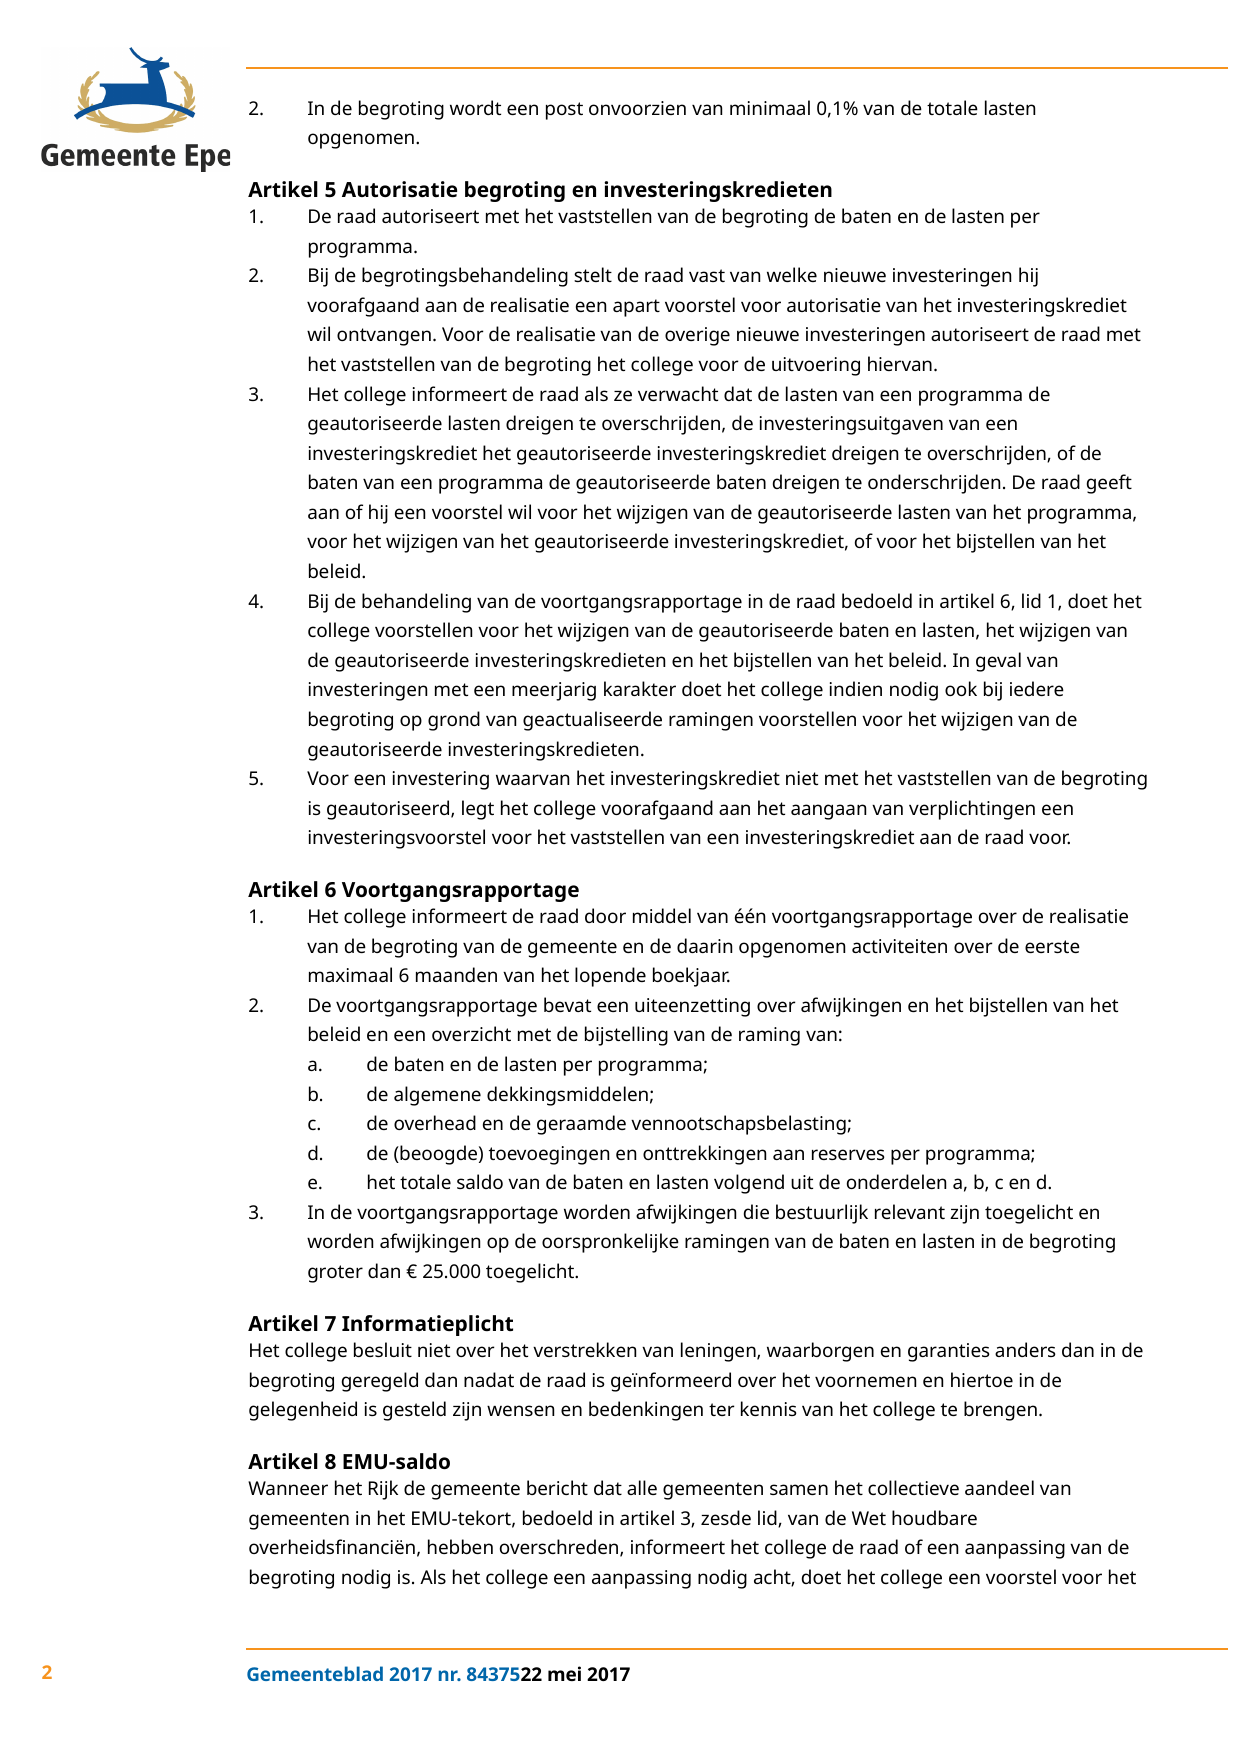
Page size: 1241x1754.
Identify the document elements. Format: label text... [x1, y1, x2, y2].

list de (beoogde) toevoegingen en onttrekkingen aan reserves per programma; [307, 1140, 1152, 1166]
list Bij de begrotingsbehandeling stelt de raad vast van welke nieuwe investeringen hij voorafgaand aan de realisatie een apart voorstel voor autorisatie van het investeringskrediet wil ontvangen. Voor de realisatie van de overige nieuwe investeringen autoriseert de raad met het vaststellen van de begroting het college voor de uitvoering hiervan. [248, 262, 1152, 377]
list In de voortgangsrapportage worden afwijkingen die bestuurlijk relevant zijn toegelicht en worden afwijkingen op de oorspronkelijke ramingen van de baten en lasten in de begroting groter dan € 25.000 toegelicht. [248, 1199, 1152, 1284]
text Artikel 5 Autorisatie begroting en investeringskredieten [248, 175, 1152, 203]
list Het college informeert de raad door middel van één voortgangsrapportage over de realisatie van de begroting van de gemeente en de daarin opgenomen activiteiten over de eerste maximaal 6 maanden van het lopende boekjaar. [248, 903, 1152, 988]
picture [41, 47, 231, 172]
list In de begroting wordt een post onvoorzien van minimaal 0,1% van de totale lasten opgenomen. [248, 95, 1152, 150]
list Voor een investering waarvan het investeringskrediet niet met het vaststellen van de begroting is geautoriseerd, legt het college voorafgaand aan het aangaan van verplichtingen een investeringsvoorstel voor het vaststellen van een investeringskrediet aan de raad voor. [248, 765, 1152, 850]
list De raad autoriseert met het vaststellen van de begroting de baten en de lasten per programma. [248, 203, 1152, 258]
list het totale saldo van de baten en lasten volgend uit de onderdelen a, b, c en d. [307, 1169, 1152, 1195]
list de overhead en de geraamde vennootschapsbelasting; [307, 1110, 1152, 1136]
text Het college besluit niet over het verstrekken van leningen, waarborgen en garanties anders dan in de begroting geregeld dan nadat de raad is geïnformeerd over het voornemen en hiertoe in de gelegenheid is gesteld zijn wensen en bedenkingen ter kennis van het college te brengen. [248, 1337, 1152, 1422]
list De voortgangsrapportage bevat een uiteenzetting over afwijkingen en het bijstellen van het beleid en een overzicht met de bijstelling van de raming van: [248, 992, 1152, 1047]
text Artikel 6 Voortgangsrapportage [248, 875, 1152, 903]
list de algemene dekkingsmiddelen; [307, 1081, 1152, 1107]
list Het college informeert de raad als ze verwacht dat de lasten van een programma de geautoriseerde lasten dreigen te overschrijden, de investeringsuitgaven van een investeringskrediet het geautoriseerde investeringskrediet dreigen te overschrijden, of de baten van een programma de geautoriseerde baten dreigen te onderschrijden. De raad geeft aan of hij een voorstel wil voor het wijzigen van de geautoriseerde lasten van het programma, voor het wijzigen van het geautoriseerde investeringskrediet, of voor het bijstellen van het beleid. [248, 381, 1152, 584]
text Artikel 7 Informatieplicht [248, 1309, 1152, 1337]
text Artikel 8 EMU-saldo [248, 1447, 1152, 1475]
list Bij de behandeling van de voortgangsrapportage in de raad bedoeld in artikel 6, lid 1, doet het college voorstellen voor het wijzigen van de geautoriseerde baten en lasten, het wijzigen van de geautoriseerde investeringskredieten en het bijstellen van het beleid. In geval van investeringen met een meerjarig karakter doet het college indien nodig ook bij iedere begroting op grond van geactualiseerde ramingen voorstellen voor het wijzigen van de geautoriseerde investeringskredieten. [248, 588, 1152, 761]
list de baten en de lasten per programma; [307, 1051, 1152, 1077]
text Wanneer het Rijk de gemeente bericht dat alle gemeenten samen het collectieve aandeel van gemeenten in het EMU-tekort, bedoeld in artikel 3, zesde lid, van de Wet houdbare overheidsfinanciën, hebben overschreden, informeert het college de raad of een aanpassing van de begroting nodig is. Als het college een aanpassing nodig acht, doet het college een voorstel voor het [248, 1475, 1152, 1590]
